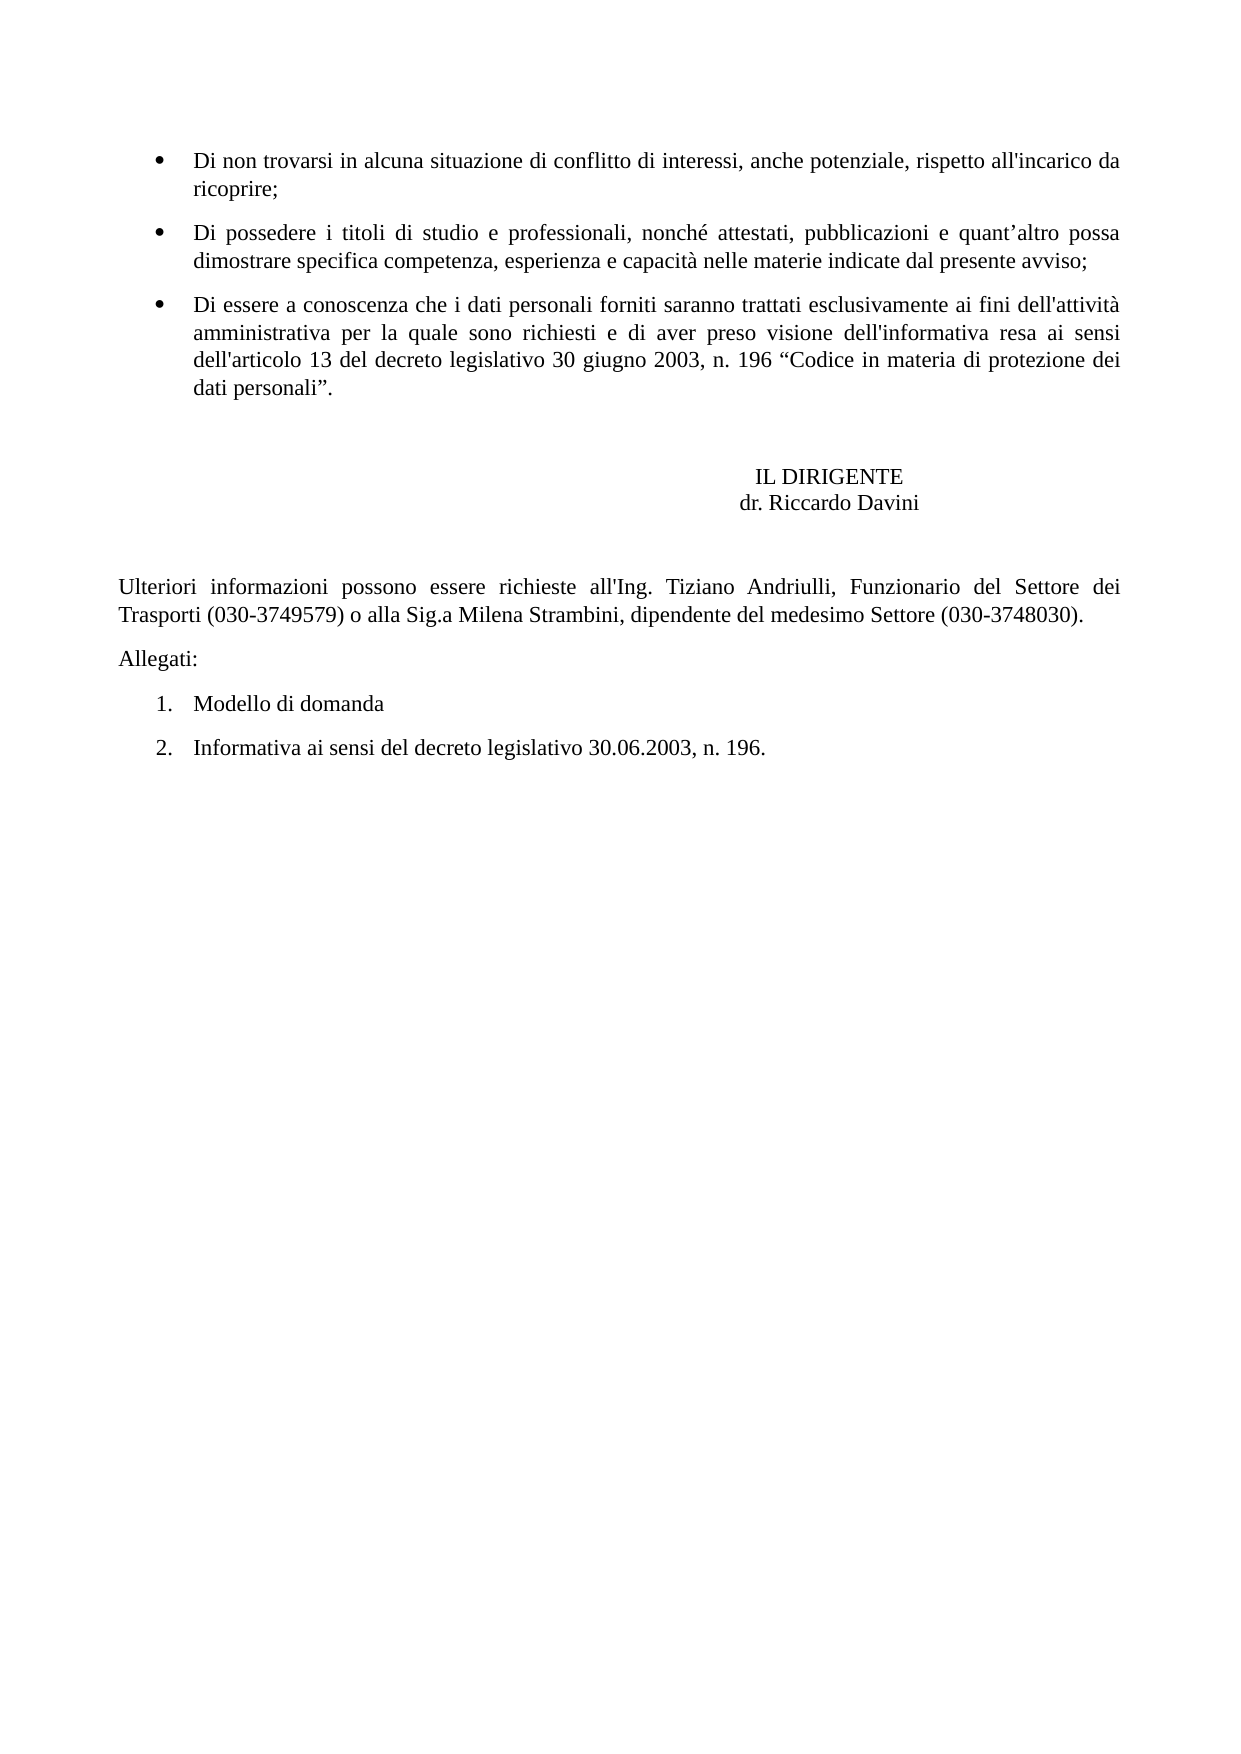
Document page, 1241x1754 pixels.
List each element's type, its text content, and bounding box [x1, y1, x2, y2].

text Allegati: [118, 645, 1122, 672]
list Di non trovarsi in alcuna situazione di conflitto di interessi, anche potenziale, rispetto all'incarico da ricoprire; [156, 148, 1122, 202]
text Ulteriori informazioni possono essere richieste all'Ing. Tiziano Andriulli, Funzionario del Settore dei Trasporti (030-3749579) o alla Sig.a Milena Strambini, dipendente del medesimo Settore (030-3748030). [118, 573, 1122, 627]
list Modello di domanda [156, 689, 1122, 716]
subtitle IL DIRIGENTE [133, 463, 1112, 489]
list Di essere a conoscenza che i dati personali forniti saranno trattati esclusivamente ai fini dell'attività amministrativa per la quale sono richiesti e di aver preso visione dell'informativa resa ai sensi dell'articolo 13 del decreto legislativo 30 giugno 2003, n. 196 “Codice in materia di protezione dei dati personali”. [156, 291, 1122, 401]
list Di possedere i titoli di studio e professionali, nonché attestati, pubblicazioni e quant’altro possa dimostrare specifica competenza, esperienza e capacità nelle materie indicate dal presente avviso; [156, 219, 1122, 273]
list Informativa ai sensi del decreto legislativo 30.06.2003, n. 196. [156, 734, 1122, 760]
text dr. Riccardo Davini [133, 489, 1112, 515]
